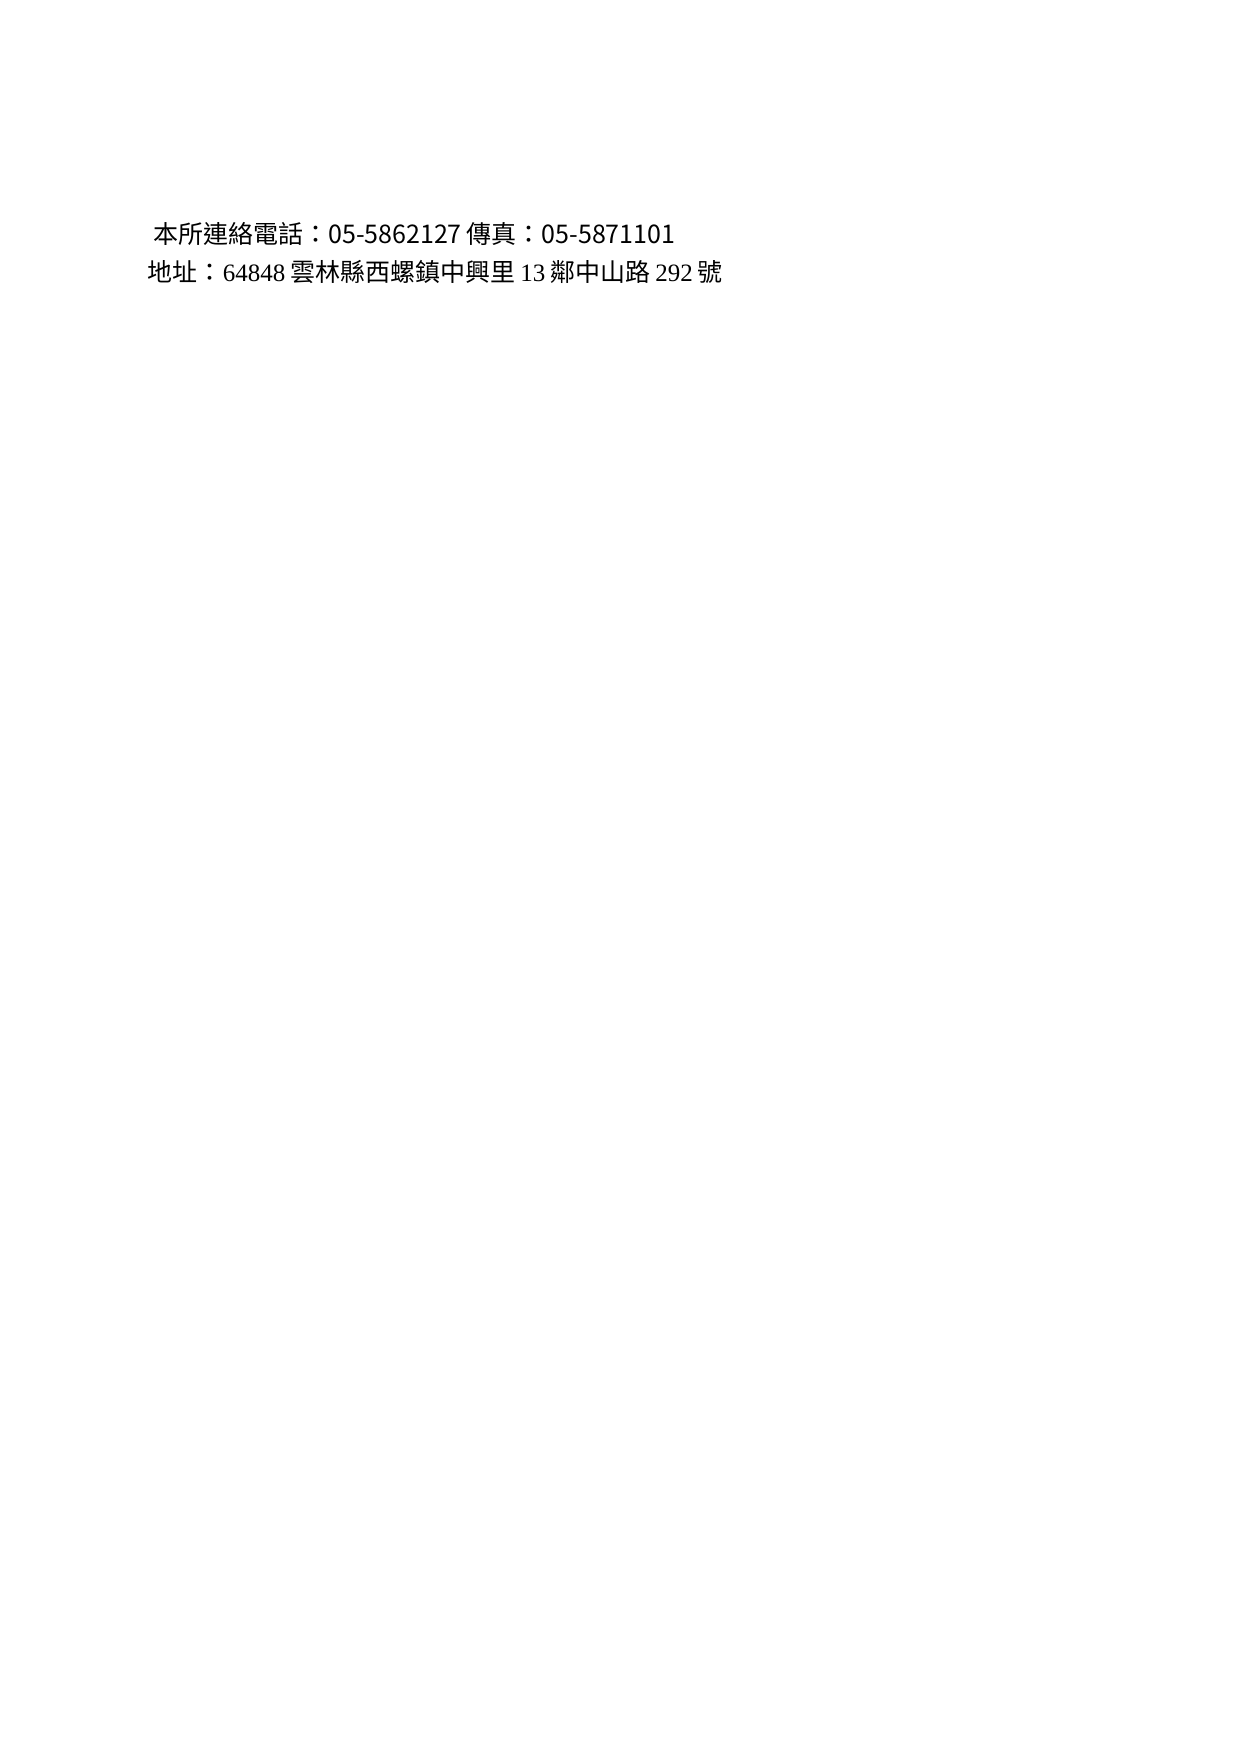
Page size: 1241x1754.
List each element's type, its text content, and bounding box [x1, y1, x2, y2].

text 地址：64848雲林縣西螺鎮中興里13鄰中山路292號 [114, 252, 1195, 289]
text 本所連絡電話：05-5862127傳真：05-5871101 [114, 214, 1195, 252]
